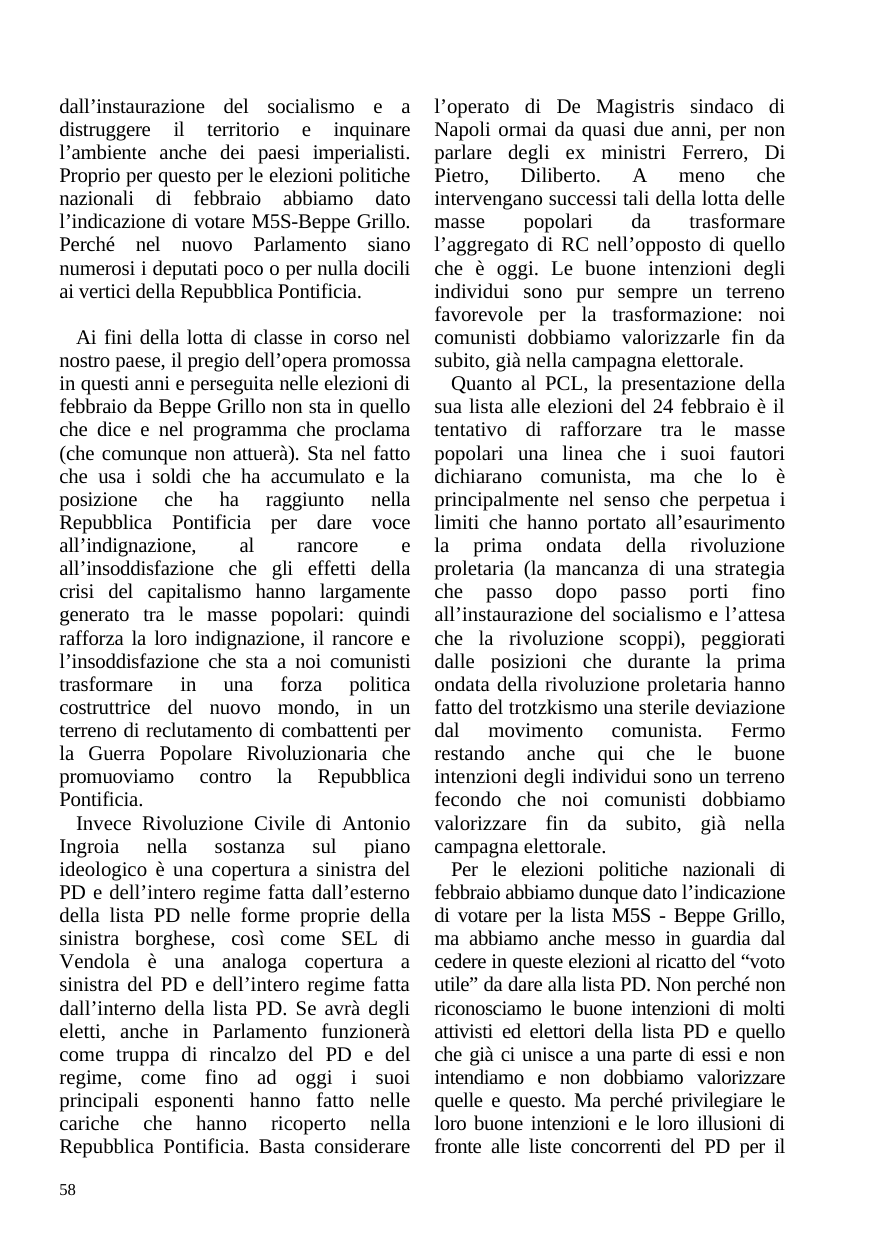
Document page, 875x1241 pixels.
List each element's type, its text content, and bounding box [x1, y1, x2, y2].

text Invece Rivoluzione Civile di Antonio Ingroia nella sostanza sul piano ideologico è una copertura a sinistra del PD e dell’intero regime fatta dall’esterno della lista PD nelle forme proprie della sinistra borghese, così come SEL di Vendola è una analoga copertura a sinistra del PD e dell’intero regime fatta dall’interno della lista PD. Se avrà degli eletti, anche in Parlamento funzionerà come truppa di rincalzo del PD e del regime, come fino ad oggi i suoi principali esponenti hanno fatto nelle cariche che hanno ricoperto nella Repubblica Pontificia. Basta considerare [59, 811, 411, 1158]
text Quanto al PCL, la presentazione della sua lista alle elezioni del 24 febbraio è il tentativo di rafforzare tra le masse popolari una linea che i suoi fautori dichiarano comunista, ma che lo è principalmente nel senso che perpetua i limiti che hanno portato all’esaurimento la prima ondata della rivoluzione proletaria (la mancanza di una strategia che passo dopo passo porti fino all’instaurazione del socialismo e l’attesa che la rivoluzione scoppi), peggiorati dalle posizioni che durante la prima ondata della rivoluzione proletaria hanno fatto del trotzkismo una sterile deviazione dal movimento comunista. Fermo restando anche qui che le buone intenzioni degli individui sono un terreno fecondo che noi comunisti dobbiamo valorizzare fin da subito, già nella campagna elettorale. [434, 372, 786, 858]
text dall’instaurazione del socialismo e a distruggere il territorio e inquinare l’ambiente anche dei paesi imperialisti. Proprio per questo per le elezioni politiche nazionali di febbraio abbiamo dato l’indicazione di votare M5S-Beppe Grillo. Perché nel nuovo Parlamento siano numerosi i deputati poco o per nulla docili ai vertici della Repubblica Pontificia. [59, 94, 411, 303]
text l’operato di De Magistris sindaco di Napoli ormai da quasi due anni, per non parlare degli ex ministri Ferrero, Di Pietro, Diliberto. A meno che intervengano successi tali della lotta delle masse popolari da trasformare l’aggregato di RC nell’opposto di quello che è oggi. Le buone intenzioni degli individui sono pur sempre un terreno favorevole per la trasformazione: noi comunisti dobbiamo valorizzarle fin da subito, già nella campagna elettorale. [434, 94, 786, 372]
text Ai fini della lotta di classe in corso nel nostro paese, il pregio dell’opera promossa in questi anni e perseguita nelle elezioni di febbraio da Beppe Grillo non sta in quello che dice e nel programma che proclama (che comunque non attuerà). Sta nel fatto che usa i soldi che ha accumulato e la posizione che ha raggiunto nella Repubblica Pontificia per dare voce all’indignazione, al rancore e all’insoddisfazione che gli effetti della crisi del capitalismo hanno largamente generato tra le masse popolari: quindi rafforza la loro indignazione, il rancore e l’insoddisfazione che sta a noi comunisti trasformare in una forza politica costruttrice del nuovo mondo, in un terreno di reclutamento di combattenti per la Guerra Popolare Rivoluzionaria che promuoviamo contro la Repubblica Pontificia. [59, 326, 411, 811]
text Per le elezioni politiche nazionali di febbraio abbiamo dunque dato l’indicazione di votare per la lista M5S - Beppe Grillo, ma abbiamo anche messo in guardia dal cedere in queste elezioni al ricatto del “voto utile” da dare alla lista PD. Non perché non riconosciamo le buone intenzioni di molti attivisti ed elettori della lista PD e quello che già ci unisce a una parte di essi e non intendiamo e non dobbiamo valorizzare quelle e questo. Ma perché privilegiare le loro buone intenzioni e le loro illusioni di fronte alle liste concorrenti del PD per il [434, 858, 786, 1158]
